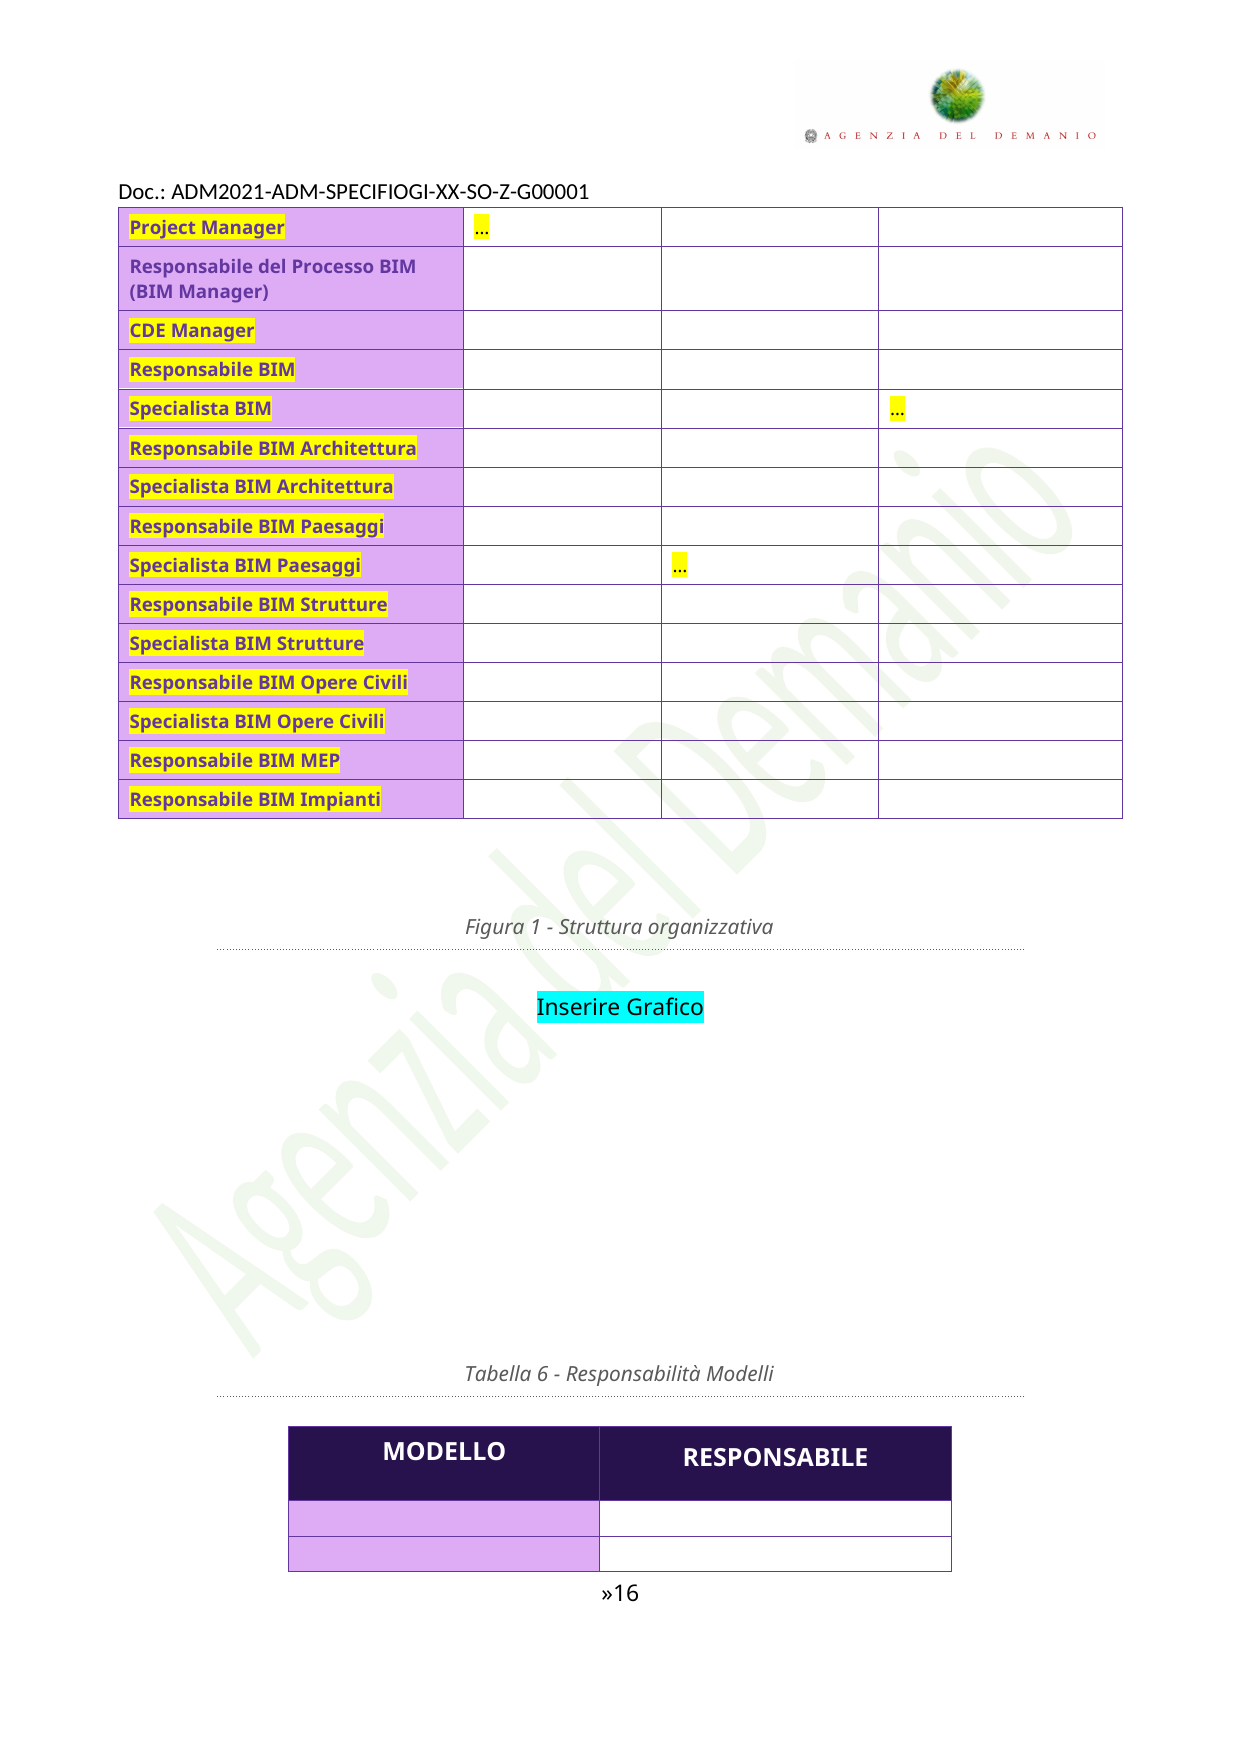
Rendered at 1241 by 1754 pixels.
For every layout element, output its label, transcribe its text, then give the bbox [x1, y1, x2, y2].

table_cell [879, 624, 894, 662]
text Figura 1 - Struttura organizzativa [527, 917, 580, 950]
table_cell [780, 780, 806, 786]
table_cell Responsabile BIM Impianti [119, 780, 463, 818]
table_cell Responsabile BIM Opere Civili [119, 663, 463, 701]
table_cell Responsabile BIM Architettura [119, 429, 463, 467]
table_cell [879, 593, 898, 623]
table_cell [811, 636, 855, 662]
table_cell [662, 390, 878, 427]
table_cell [662, 429, 878, 467]
table_cell … [464, 208, 661, 246]
text [118, 991, 496, 1023]
table_cell Specialista BIM Architettura [119, 468, 463, 506]
table_cell [464, 702, 661, 740]
text Figura 1 - Struttura organizzativa [605, 912, 1024, 950]
table_cell [464, 507, 661, 545]
table_cell [662, 780, 748, 818]
table_cell [1000, 507, 1056, 539]
table_cell [464, 429, 661, 467]
table_cell [464, 247, 661, 310]
table_cell [892, 585, 953, 623]
table_cell [662, 741, 723, 779]
table_cell [879, 507, 979, 545]
table_cell [662, 468, 878, 506]
text Figura 1 - Struttura organizzativa [216, 912, 520, 950]
table_cell [879, 208, 1122, 246]
table_cell [879, 468, 980, 506]
text Figura 1 - Struttura organizzativa [562, 912, 623, 950]
table_cell [662, 507, 878, 545]
table_cell [961, 507, 1021, 545]
table_cell [879, 549, 914, 584]
table_cell [935, 585, 1122, 623]
text Inserire Grafico [495, 991, 1122, 1023]
table_cell [662, 702, 723, 740]
table_cell [858, 702, 878, 722]
table_cell [464, 624, 661, 662]
table_cell [900, 624, 931, 662]
table_cell [662, 663, 781, 701]
table_cell [879, 311, 1122, 349]
table_cell [1000, 546, 1122, 584]
table_cell [732, 711, 771, 740]
table_cell Project Manager [119, 208, 463, 246]
table_cell [879, 247, 1122, 310]
table_cell [662, 350, 878, 388]
table_cell [985, 463, 1004, 467]
table_cell Responsabile BIM Strutture [119, 585, 463, 623]
table_cell … [879, 390, 1122, 427]
table_cell Specialista BIM Opere Civili [119, 702, 463, 740]
table_cell Specialista BIM [119, 390, 463, 427]
table_cell [662, 801, 679, 818]
table_header RESPONSABILE [600, 1427, 951, 1500]
table_cell Strutturale [289, 1537, 599, 1571]
table_cell [879, 780, 1122, 818]
table_header MODELLO [289, 1427, 599, 1500]
table_cell [981, 468, 1047, 506]
table_cell Responsabile BIM [119, 350, 463, 388]
table_cell CDE Manager [119, 311, 463, 349]
table_cell Responsabile BIM MEP [119, 741, 463, 779]
table_cell Specialista BIM Strutture [119, 624, 463, 662]
table_cell [662, 247, 878, 310]
table_cell [464, 546, 661, 584]
table_cell [932, 624, 1122, 662]
table_cell [910, 537, 935, 545]
table_cell [909, 546, 975, 584]
table_cell [662, 585, 878, 623]
table_cell … [662, 546, 878, 584]
table_cell Responsabile del Processo BIM (BIM Manager) [119, 247, 463, 310]
table_cell [464, 390, 661, 427]
table_cell [464, 311, 661, 349]
table_cell [600, 1537, 951, 1571]
table_cell [464, 585, 661, 623]
table_cell [879, 663, 1122, 701]
table_cell [464, 663, 661, 701]
table_cell [758, 741, 878, 779]
table_cell [879, 702, 1122, 740]
table_cell [600, 1501, 951, 1536]
table_cell [879, 350, 1122, 388]
table_cell [1031, 468, 1122, 506]
table_cell [834, 624, 878, 662]
table_cell [464, 350, 661, 388]
table_cell [464, 780, 591, 818]
table_cell [1065, 507, 1122, 545]
table_cell [739, 741, 757, 751]
table_cell Architettonico [289, 1501, 599, 1536]
table_cell [957, 546, 1018, 584]
table_cell [879, 429, 1122, 467]
text Tabella 6 - Responsabilità Modelli [216, 1359, 1024, 1397]
table_cell [662, 624, 803, 662]
table_cell [879, 741, 1122, 779]
table_cell [703, 741, 755, 779]
table_cell [783, 664, 838, 701]
table_cell [662, 311, 878, 349]
table_cell Specialista BIM Paesaggi [119, 546, 463, 584]
table_cell [802, 702, 878, 740]
table_cell [464, 468, 661, 506]
table_cell [572, 780, 661, 818]
table_cell [820, 663, 878, 701]
table_cell [879, 686, 894, 701]
table_cell [743, 780, 878, 818]
table_cell [464, 741, 640, 779]
table_cell [637, 741, 661, 779]
table_cell [758, 702, 820, 740]
table_cell Responsabile BIM Paesaggi [119, 507, 463, 545]
table_cell [662, 208, 878, 246]
